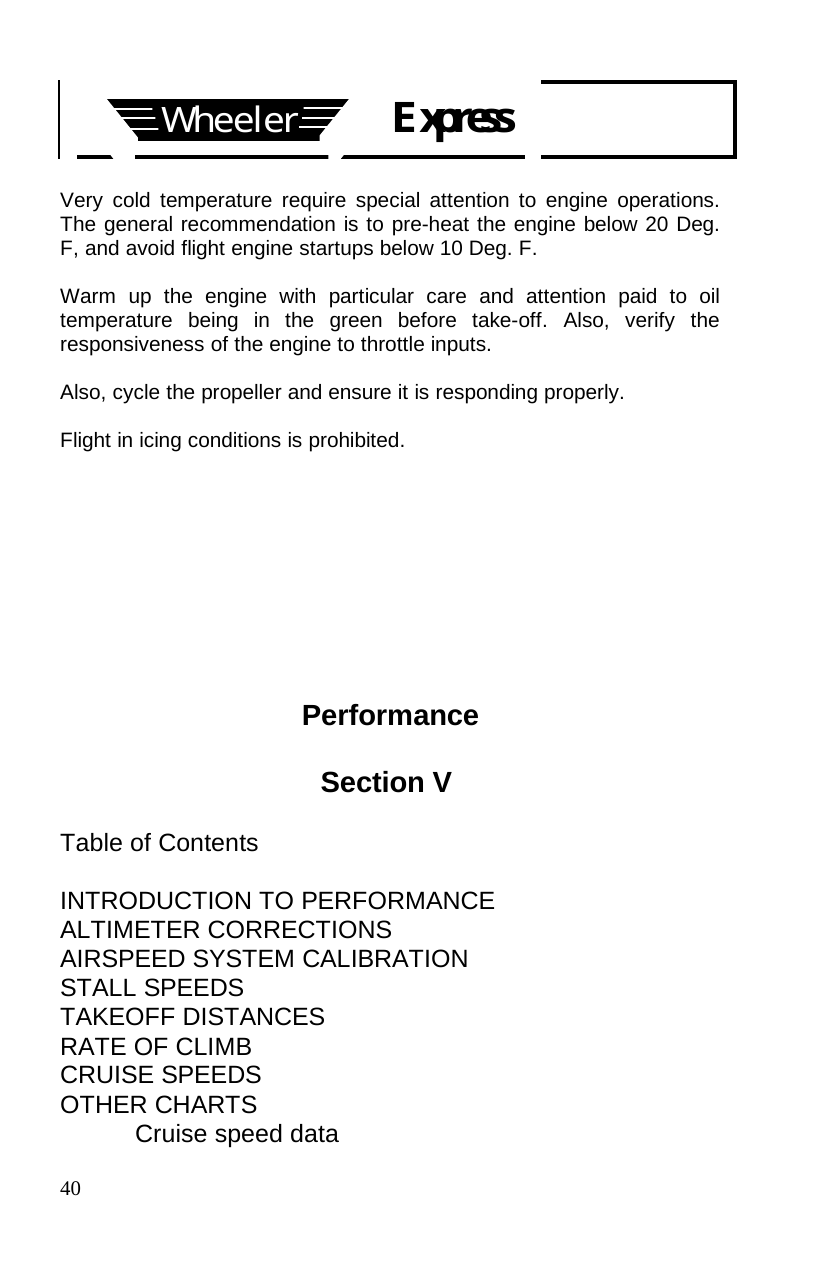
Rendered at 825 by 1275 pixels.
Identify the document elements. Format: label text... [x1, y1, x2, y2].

text Section V [60, 765, 720, 799]
text Cruise speed data [60, 1118, 720, 1148]
text Performance [60, 698, 720, 732]
text Also, cycle the propeller and ensure it is responding properly. [60, 380, 720, 404]
text RATE OF CLIMB [60, 1031, 720, 1060]
text INTRODUCTION TO PERFORMANCE [60, 886, 720, 915]
text CRUISE SPEEDS [60, 1060, 720, 1089]
text Very cold temperature require special attention to engine operations. The general recommendation is to pre-heat the engine below 20 Deg. F, and avoid flight engine startups below 10 Deg. F. [60, 187, 720, 260]
text OTHER CHARTS [60, 1089, 720, 1118]
text TAKEOFF DISTANCES [60, 1002, 720, 1031]
text Table of Contents [60, 828, 720, 857]
text Flight in icing conditions is prohibited. [60, 428, 720, 452]
text ALTIMETER CORRECTIONS [60, 915, 720, 944]
text Warm up the engine with particular care and attention paid to oil temperature being in the green before take-off. Also, verify the responsiveness of the engine to throttle inputs. [60, 284, 720, 356]
text AIRSPEED SYSTEM CALIBRATION [60, 944, 720, 973]
text STALL SPEEDS [60, 973, 720, 1002]
